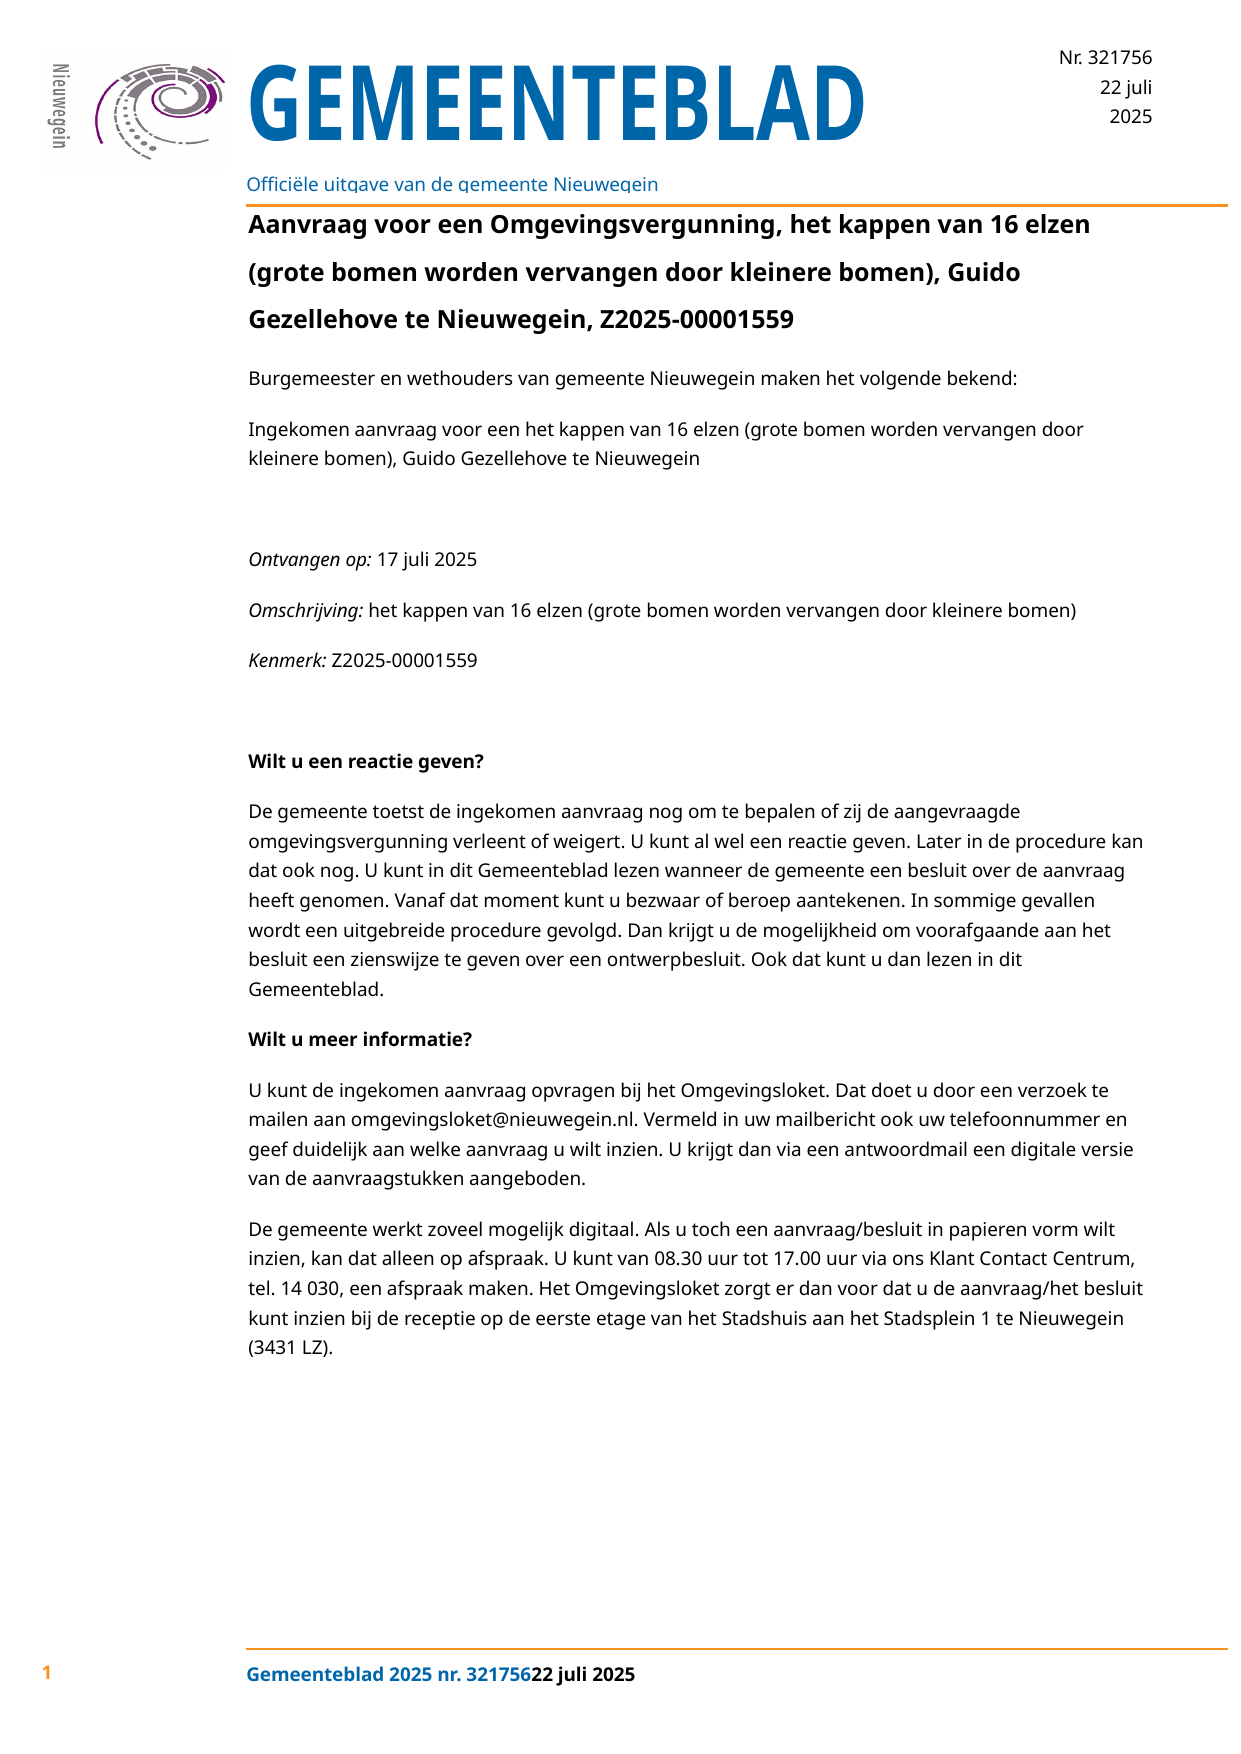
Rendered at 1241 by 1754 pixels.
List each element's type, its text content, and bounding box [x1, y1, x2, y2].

text Aanvraag voor een Omgevingsvergunning, het kappen van 16 elzen (grote bomen worden vervangen door kleinere bomen), Guido Gezellehove te Nieuwegein, Z2025-00001559 [248, 207, 1152, 336]
text Burgemeester en wethouders van gemeente Nieuwegein maken het volgende bekend: [248, 366, 1152, 391]
text U kunt de ingekomen aanvraag opvragen bij het Omgevingsloket. Dat doet u door een verzoek te mailen aan omgevingsloket@nieuwegein.nl. Vermeld in uw mailbericht ook uw telefoonnummer en geef duidelijk aan welke aanvraag u wilt inzien. U krijgt dan via een antwoordmail een digitale versie van de aanvraagstukken aangeboden. [248, 1077, 1152, 1191]
text Ontvangen op: 17 juli 2025 [248, 546, 1152, 572]
text Wilt u meer informatie? [248, 1026, 1152, 1052]
text Ingekomen aanvraag voor een het kappen van 16 elzen (grote bomen worden vervangen door kleinere bomen), Guido Gezellehove te Nieuwegein [248, 416, 1152, 471]
text Omschrijving: het kappen van 16 elzen (grote bomen worden vervangen door kleinere bomen) [248, 597, 1152, 622]
text Wilt u een reactie geven? [248, 748, 1152, 774]
text De gemeente werkt zoveel mogelijk digitaal. Als u toch een aanvraag/besluit in papieren vorm wilt inzien, kan dat alleen op afspraak. U kunt van 08.30 uur tot 17.00 uur via ons Klant Contact Centrum, tel. 14 030, een afspraak maken. Het Omgevingsloket zorgt er dan voor dat u de aanvraag/het besluit kunt inzien bij de receptie op de eerste etage van het Stadshuis aan het Stadsplein 1 te Nieuwegein (3431 LZ). [248, 1216, 1152, 1360]
picture [41, 47, 231, 172]
text De gemeente toetst de ingekomen aanvraag nog om te bepalen of zij de aangevraagde omgevingsvergunning verleent of weigert. U kunt al wel een reactie geven. Later in de procedure kan dat ook nog. U kunt in dit Gemeenteblad lezen wanneer de gemeente een besluit over de aanvraag heeft genomen. Vanaf dat moment kunt u bezwaar of beroep aantekenen. In sommige gevallen wordt een uitgebreide procedure gevolgd. Dan krijgt u de mogelijkheid om voorafgaande aan het besluit een zienswijze te geven over een ontwerpbesluit. Ook dat kunt u dan lezen in dit Gemeenteblad. [248, 798, 1152, 1002]
text Kenmerk: Z2025-00001559 [248, 647, 1152, 673]
